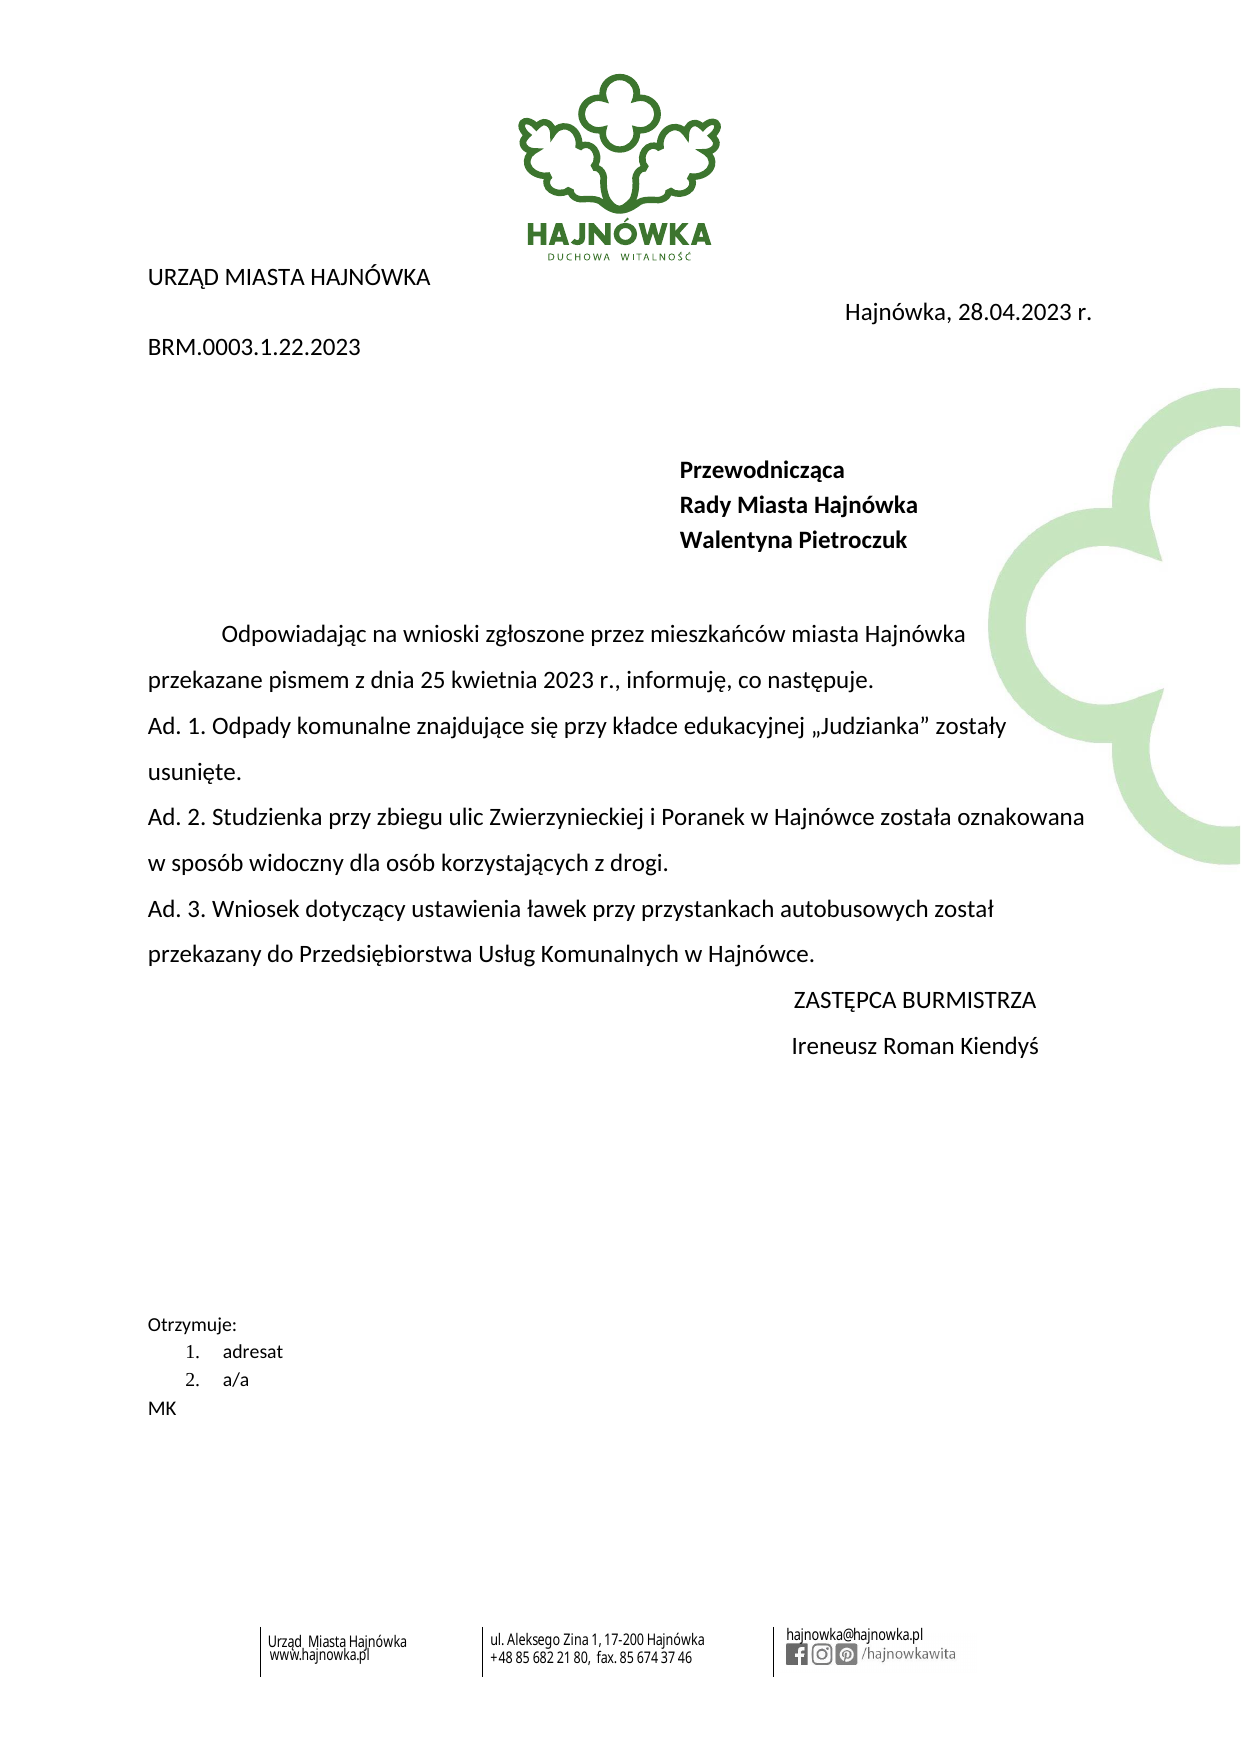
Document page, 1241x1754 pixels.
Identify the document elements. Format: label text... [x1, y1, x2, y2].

text Przewodnicząca [679, 454, 979, 485]
text ZASTĘPCA BURMISTRZA [738, 984, 1093, 1015]
text Walentyna Pietroczuk [679, 524, 979, 555]
list a/a [185, 1367, 1093, 1392]
text BRM.0003.1.22.2023 [148, 331, 1093, 361]
text Otrzymuje: [148, 1312, 1093, 1336]
text Hajnówka, 28.04.2023 r. [148, 296, 1093, 326]
list adresat [185, 1340, 1093, 1364]
text Rady Miasta Hajnówka [679, 489, 979, 520]
picture [979, 332, 1241, 903]
text Ad. 3. Wniosek dotyczący ustawienia ławek przy przystankach autobusowych został przekazany do Przedsiębiorstwa Usług Komunalnych w Hajnówce. [148, 893, 1093, 969]
text Odpowiadając na wnioski zgłoszone przez mieszkańców miasta Hajnówka przekazane pismem z dnia 25 kwietnia 2023 r., informuję, co następuje. [148, 618, 979, 695]
text MK [148, 1395, 1093, 1421]
text URZĄD MIASTA HAJNÓWKA [148, 261, 1093, 291]
text Ad. 1. Odpady komunalne znajdujące się przy kładce edukacyjnej „Judzianka” zostały usunięte. [148, 710, 979, 786]
text Ireneusz Roman Kiendyś [738, 1030, 1093, 1061]
text Ad. 2. Studzienka przy zbiegu ulic Zwierzynieckiej i Poranek w Hajnówce została oznakowana w sposób widoczny dla osób korzystających z drogi. [148, 801, 979, 878]
